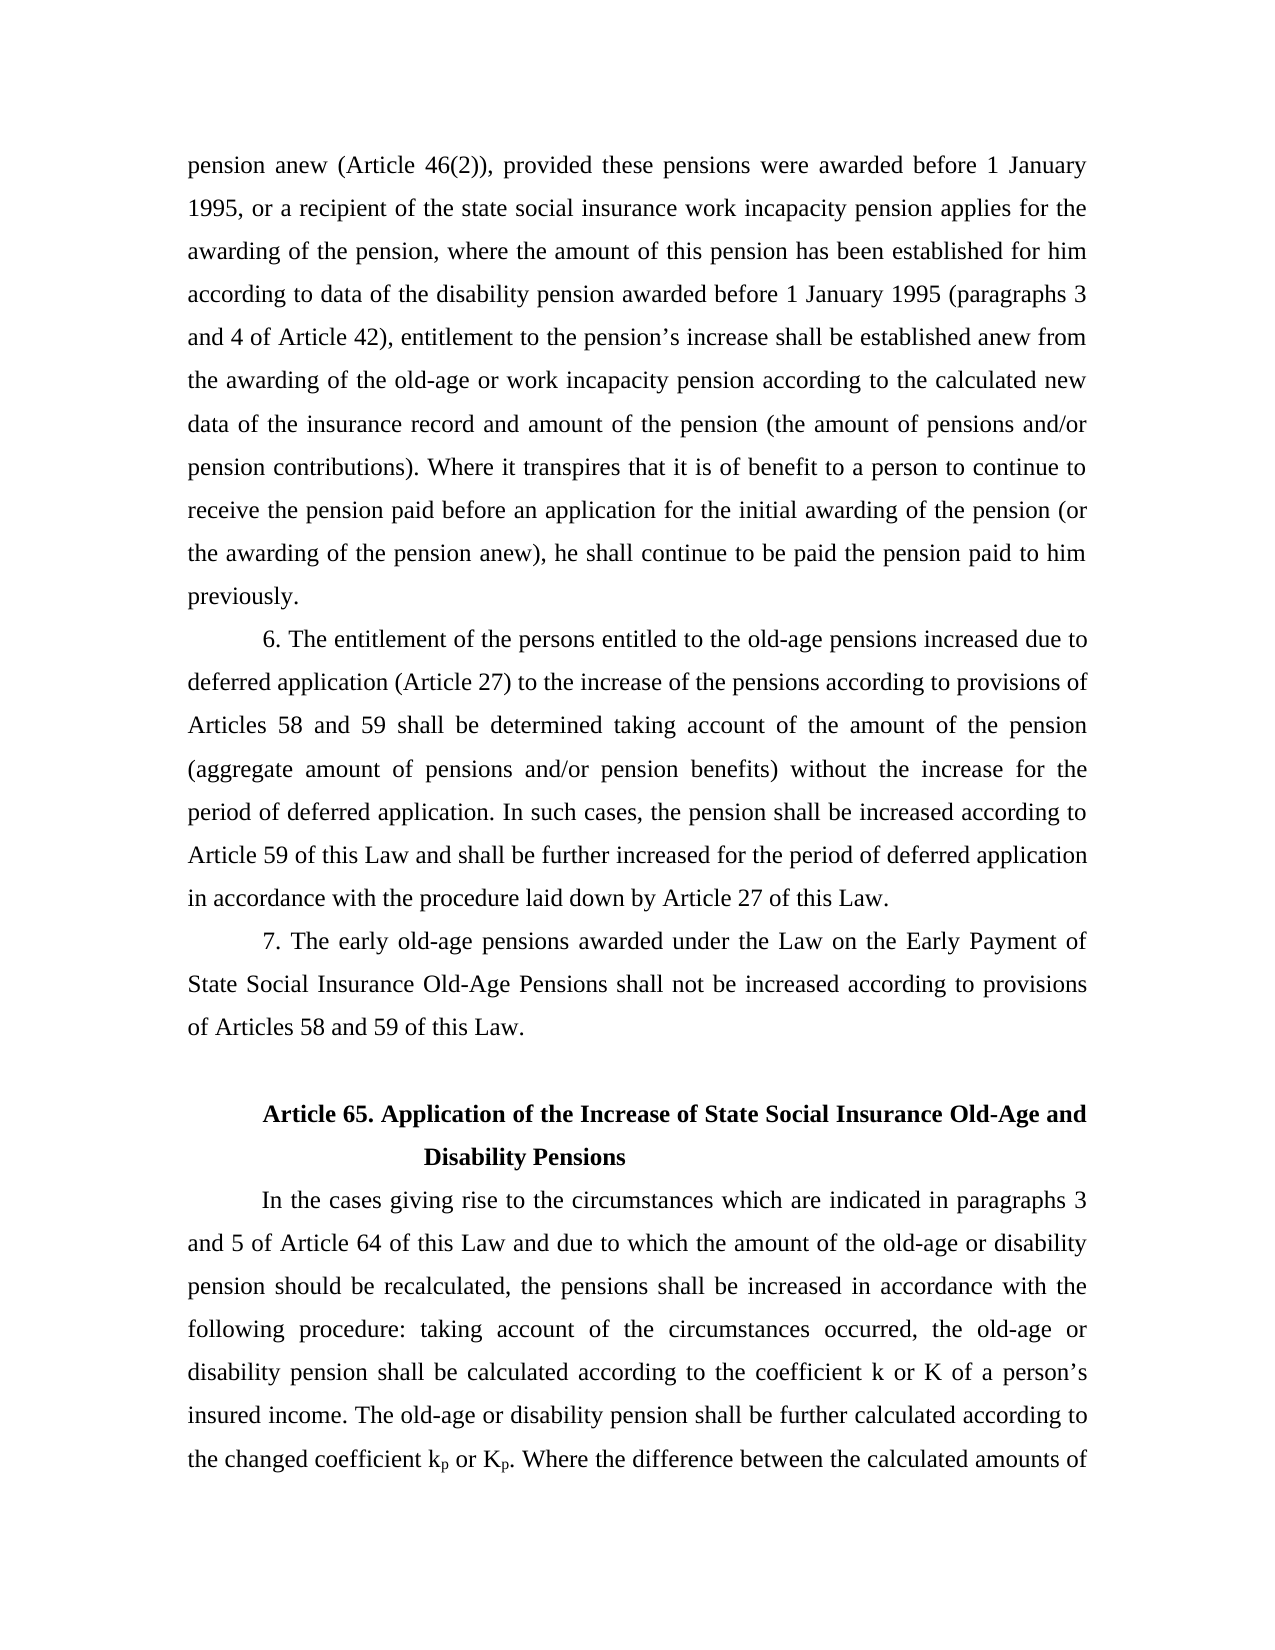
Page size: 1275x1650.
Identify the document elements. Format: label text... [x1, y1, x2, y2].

text In the cases giving rise to the circumstances which are indicated in paragraphs 3 and 5 of Article 64 of this Law and due to which the amount of the old-age or disability pension should be recalculated, the pensions shall be increased in accordance with the following procedure: taking account of the circumstances occurred, the old-age or disability pension shall be calculated according to the coefficient k or K of a person’s insured income. The old-age or disability pension shall be further calculated according to the changed coefficient kp or Kp. Where the difference between the calculated amounts of [187, 1185, 1088, 1472]
text pension anew (Article 46(2)), provided these pensions were awarded before 1 January 1995, or a recipient of the state social insurance work incapacity pension applies for the awarding of the pension, where the amount of this pension has been established for him according to data of the disability pension awarded before 1 January 1995 (paragraphs 3 and 4 of Article 42), entitlement to the pension’s increase shall be established anew from the awarding of the old-age or work incapacity pension according to the calculated new data of the insurance record and amount of the pension (the amount of pensions and/or pension contributions). Where it transpires that it is of benefit to a person to continue to receive the pension paid before an application for the initial awarding of the pension (or the awarding of the pension anew), he shall continue to be paid the pension paid to him previously. [187, 150, 1088, 610]
text 6. The entitlement of the persons entitled to the old-age pensions increased due to deferred application (Article 27) to the increase of the pensions according to provisions of Articles 58 and 59 shall be determined taking account of the amount of the pension (aggregate amount of pensions and/or pension benefits) without the increase for the period of deferred application. In such cases, the pension shall be increased according to Article 59 of this Law and shall be further increased for the period of deferred application in accordance with the procedure laid down by Article 27 of this Law. [187, 624, 1088, 912]
text Article 65. Application of the Increase of State Social Insurance Old-Age and Disability Pensions [262, 1099, 1088, 1171]
text 7. The early old-age pensions awarded under the Law on the Early Payment of State Social Insurance Old-Age Pensions shall not be increased according to provisions of Articles 58 and 59 of this Law. [187, 926, 1088, 1041]
